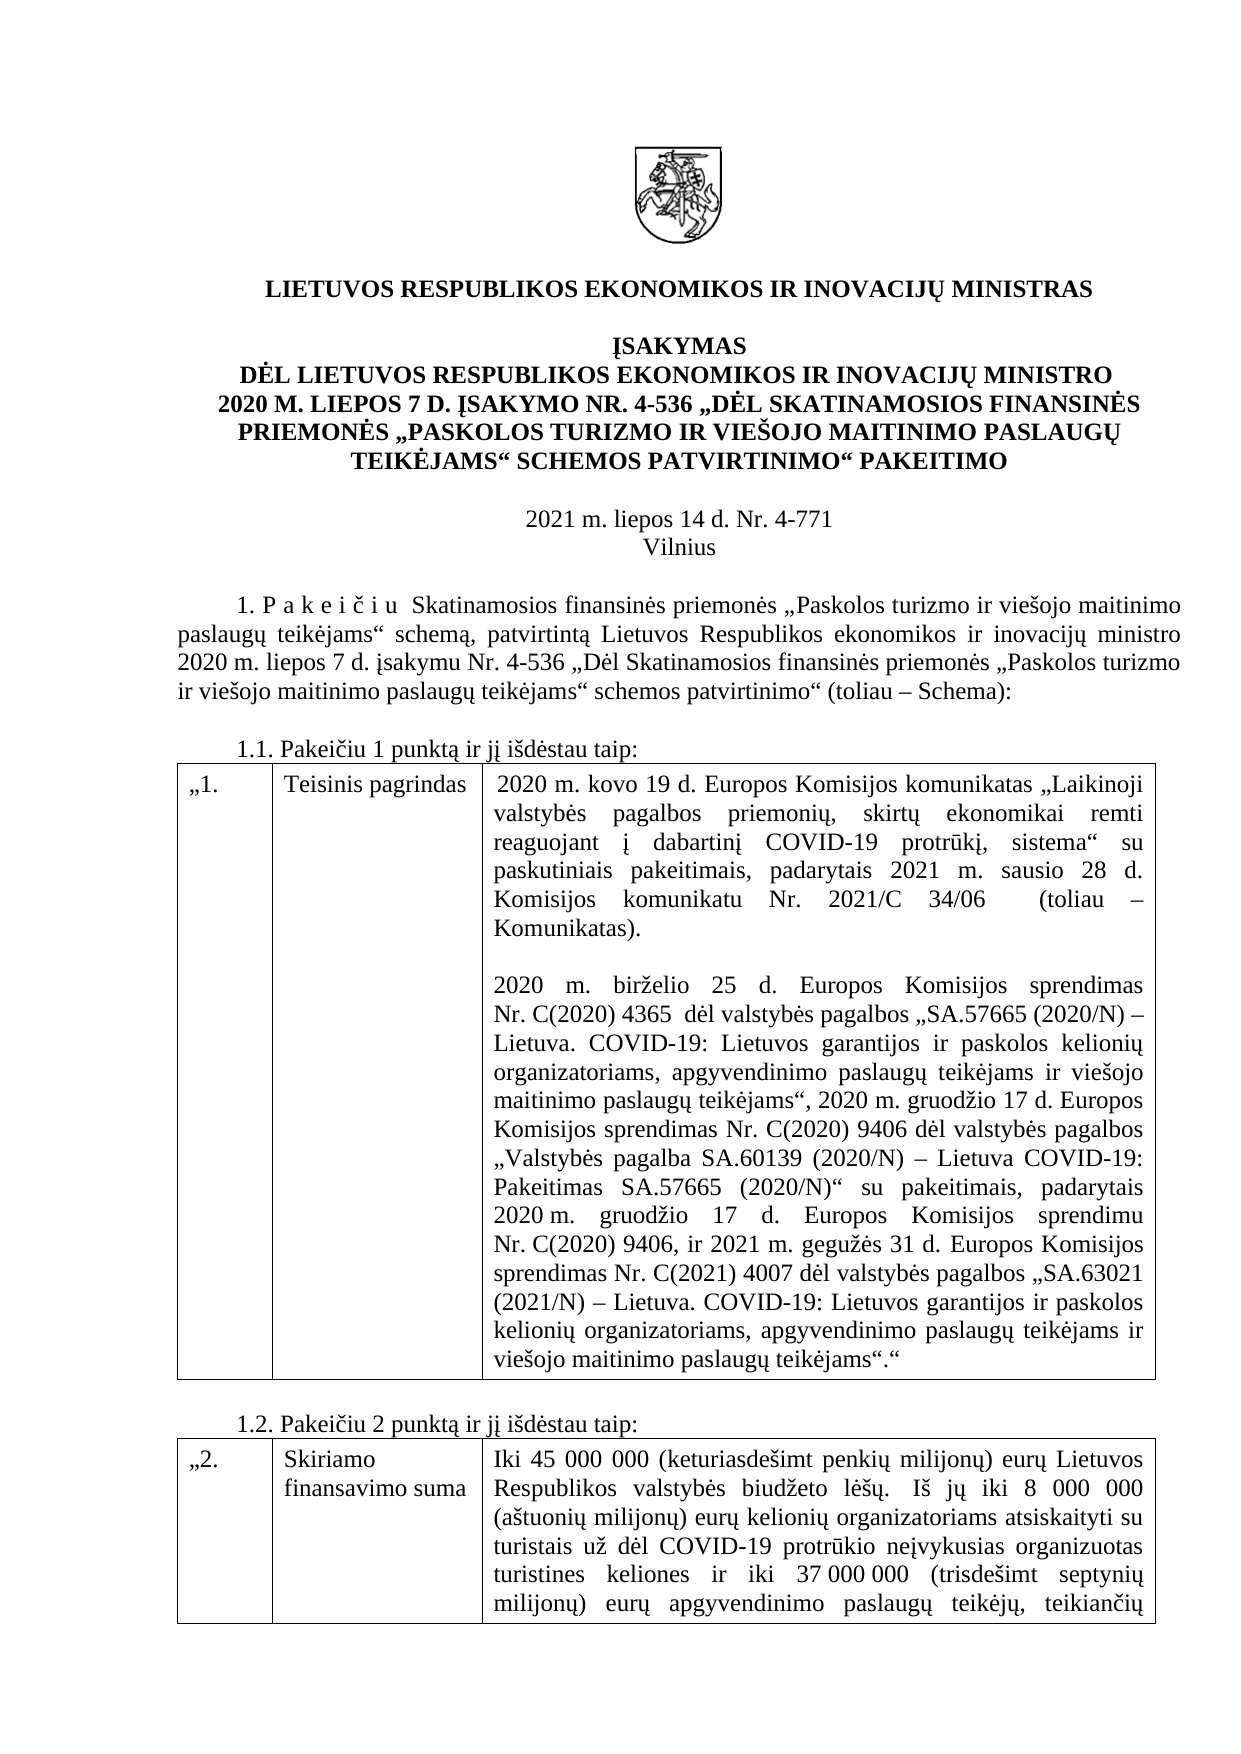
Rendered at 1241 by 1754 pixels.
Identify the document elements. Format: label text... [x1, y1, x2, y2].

table_header Iki 45 000 000 (keturiasdešimt penkių milijonų) eurų Lietuvos Respublikos valstybės biudžeto lėšų. Iš jų iki 8 000 000 (aštuonių milijonų) eurų kelionių organizatoriams atsiskaityti su turistais už dėl COVID-19 protrūkio neįvykusias organizuotas turistines keliones ir iki 37 000 000 (trisdešimt septynių milijonų) eurų apgyvendinimo paslaugų teikėjų, teikiančių [483, 1439, 1155, 1623]
text 2021 m. liepos 14 d. Nr. 4-771 [177, 504, 1181, 532]
table_header Teisinis pagrindas [273, 764, 482, 1379]
text DĖL LIETUVOS RESPUBLIKOS EKONOMIKOS IR INOVACIJŲ MINISTRO 2020 M. LIEPOS 7 D. ĮSAKYMO NR. 4-536 „DĖL SKATINAMOSIOS FINANSINĖS PRIEMONĖS „PASKOLOS TURIZMO ir viešoJO maitinimo PASLAUGŲ TEIKĖJAMS“ schemos PATVIRTINIMO“ pakeitimo [177, 360, 1181, 475]
text 1. P a k e i č i u Skatinamosios finansinės priemonės „Paskolos turizmo ir viešojo maitinimo paslaugų teikėjams“ schemą, patvirtintą Lietuvos Respublikos ekonomikos ir inovacijų ministro 2020 m. liepos 7 d. įsakymu Nr. 4-536 „Dėl Skatinamosios finansinės priemonės „Paskolos turizmo ir viešojo maitinimo paslaugų teikėjams“ schemos patvirtinimo“ (toliau – Schema): [177, 590, 1181, 705]
table_header „1. [178, 764, 272, 1379]
text 1.2. Pakeičiu 2 punktą ir jį išdėstau taip: [177, 1409, 1181, 1438]
text įsakymas [177, 331, 1181, 360]
table_header „2. [178, 1439, 272, 1623]
text Vilnius [177, 532, 1181, 561]
table_header 2020 m. kovo 19 d. Europos Komisijos komunikatas „Laikinoji valstybės pagalbos priemonių, skirtų ekonomikai remti reaguojant į dabartinį COVID-19 protrūkį, sistema“ su paskutiniais pakeitimais, padarytais 2021 m. sausio 28 d. Komisijos komunikatu Nr. 2021/C 34/06 (toliau – Komunikatas). 2020 m. birželio 25 d. Europos Komisijos sprendimas Nr. C(2020) 4365 dėl valstybės pagalbos „SA.57665 (2020/N) – Lietuva. COVID-19: Lietuvos garantijos ir paskolos kelionių organizatoriams, apgyvendinimo paslaugų teikėjams ir viešojo maitinimo paslaugų teikėjams“, 2020 m. gruodžio 17 d. Europos Komisijos sprendimas Nr. C(2020) 9406 dėl valstybės pagalbos „Valstybės pagalba SA.60139 (2020/N) – Lietuva COVID-19: Pakeitimas SA.57665 (2020/N)“ su pakeitimais, padarytais 2020 m. gruodžio 17 d. Europos Komisijos sprendimu Nr. C(2020) 9406, ir 2021 m. gegužės 31 d. Europos Komisijos sprendimas Nr. C(2021) 4007 dėl valstybės pagalbos „SA.63021 (2021/N) – Lietuva. COVID-19: Lietuvos garantijos ir paskolos kelionių organizatoriams, apgyvendinimo paslaugų teikėjams ir viešojo maitinimo paslaugų teikėjams“.“ [483, 764, 1155, 1379]
text 1.1. Pakeičiu 1 punktą ir jį išdėstau taip: [177, 734, 1181, 762]
table_header Skiriamo finansavimo suma [273, 1439, 482, 1623]
text LIETUVOS RESPUBLIKOS ekonomikos ir inovacijų MINISTRAS [177, 274, 1181, 302]
